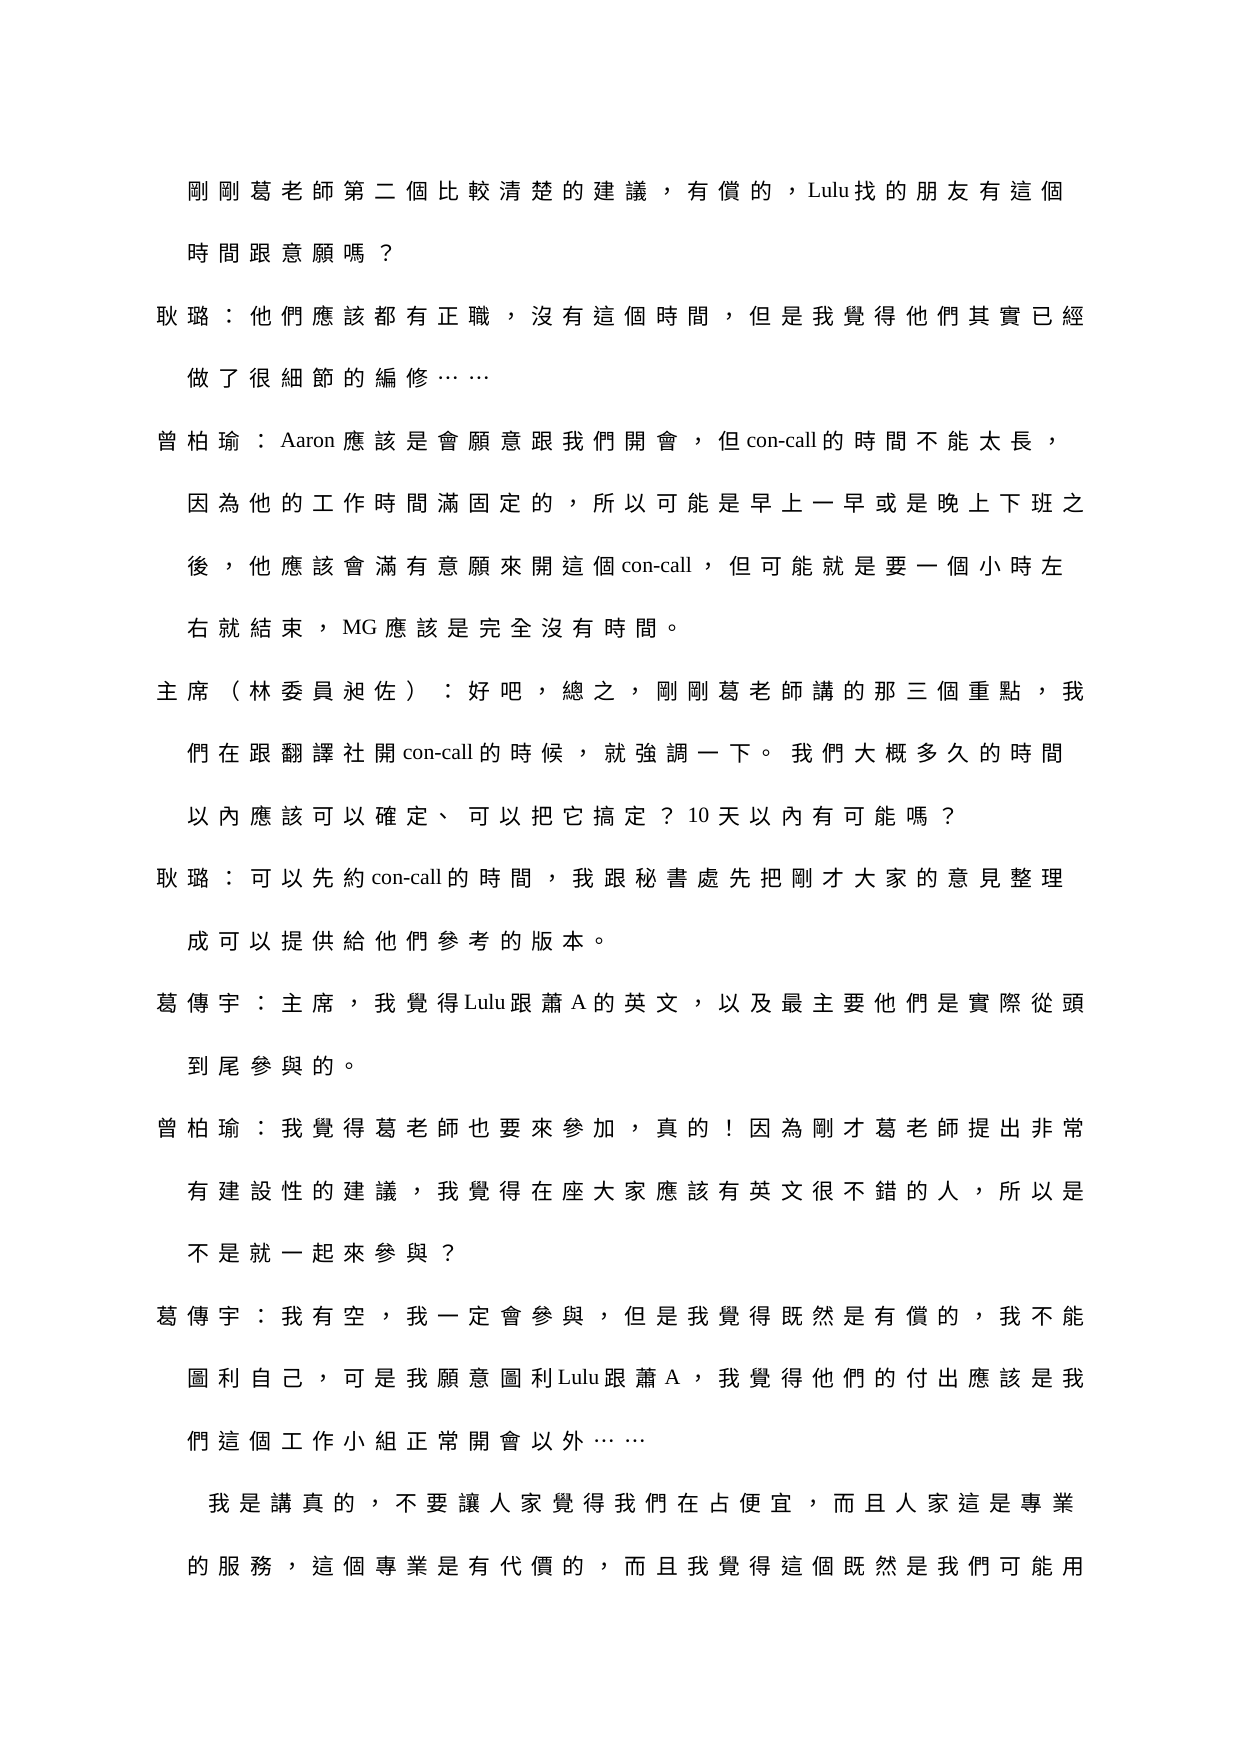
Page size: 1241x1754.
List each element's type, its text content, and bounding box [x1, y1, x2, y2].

text 葛傳宇：我有空，我一定會參與，但是我覺得既然是有償的，我不能圖利自己，可是我願意圖利Lulu跟蕭A，我覺得他們的付出應該是我們這個工作小組正常開會以外…… [151, 1283, 1089, 1471]
text 曾柏瑜：Aaron應該是會願意跟我們開會，但con-call的時間不能太長，因為他的工作時間滿固定的，所以可能是早上一早或是晚上下班之後，他應該會滿有意願來開這個con-call，但可能就是要一個小時左右就結束，MG應該是完全沒有時間。 [151, 408, 1089, 658]
text 耿璐：他們應該都有正職，沒有這個時間，但是我覺得他們其實已經做了很細節的編修…… [151, 283, 1089, 408]
text 葛傳宇：主席，我覺得Lulu跟蕭A的英文，以及最主要他們是實際從頭到尾參與的。 [151, 971, 1089, 1096]
text 曾柏瑜：我覺得葛老師也要來參加，真的！因為剛才葛老師提出非常有建設性的建議，我覺得在座大家應該有英文很不錯的人，所以是不是就一起來參與？ [151, 1096, 1089, 1283]
text 主席（林委員昶佐）：好吧，總之，剛剛葛老師講的那三個重點，我們在跟翻譯社開con-call的時候，就強調一下。我們大概多久的時間以內應該可以確定、可以把它搞定？10天以內有可能嗎？ [151, 658, 1089, 846]
text 剛剛葛老師第二個比較清楚的建議，有償的，Lulu找的朋友有這個時間跟意願嗎？ [151, 158, 1089, 283]
text 我是講真的，不要讓人家覺得我們在占便宜，而且人家這是專業的服務，這個專業是有代價的，而且我覺得這個既然是我們可能用 [173, 1471, 1089, 1596]
text 耿璐：可以先約con-call的時間，我跟秘書處先把剛才大家的意見整理成可以提供給他們參考的版本。 [151, 846, 1089, 971]
